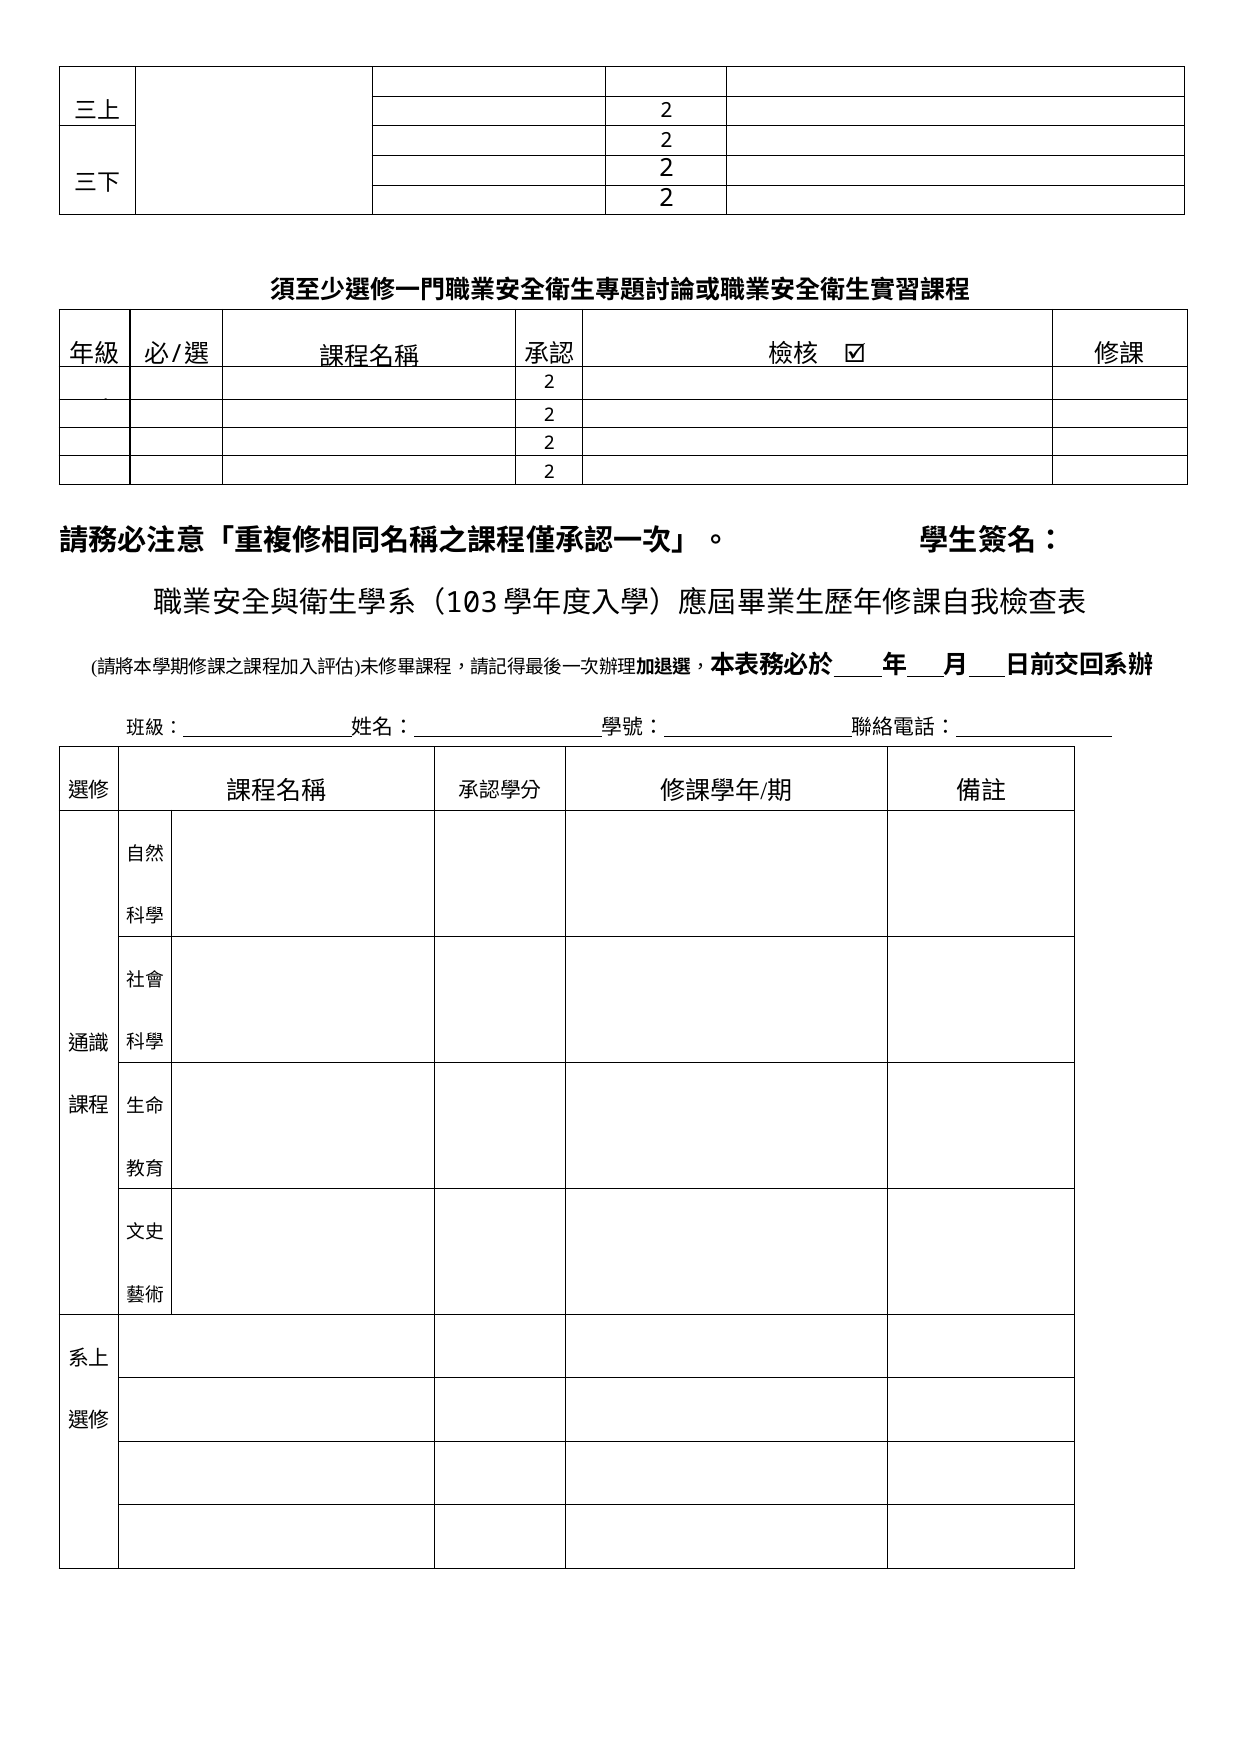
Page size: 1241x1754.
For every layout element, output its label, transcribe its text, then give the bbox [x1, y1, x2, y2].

table_header 承認學分 [435, 747, 565, 809]
table_cell 抵免 修畢 重修修畢 修讀中 未修 [583, 428, 1052, 455]
table_header 選修 [60, 747, 118, 809]
table_cell [888, 1063, 1074, 1188]
table_cell [172, 1063, 434, 1188]
table_cell [566, 1505, 887, 1568]
table_cell 2 [606, 67, 726, 96]
table_cell [566, 811, 887, 936]
table_cell 抵免 修畢 重修修畢 修讀中 未修 [727, 67, 1184, 96]
table_cell [566, 937, 887, 1062]
table_cell 2 [516, 400, 582, 427]
table_cell 職業安全衛生專題討論Ⅱ [223, 400, 515, 427]
table_cell [435, 1063, 565, 1188]
table_cell 職業安全衛生實習Ⅰ [223, 428, 515, 455]
table_cell 抵免 修畢 重修修畢 修讀中 未修 [727, 156, 1184, 184]
table_cell 事故調查與分析 [373, 126, 605, 155]
table_cell 安全工程 [373, 97, 605, 125]
table_header 承認學分 [516, 310, 582, 366]
table_cell 2 [516, 367, 582, 398]
table_cell 抵免 修畢 重修修畢 修讀中 未修 [583, 456, 1052, 484]
table_cell 2 [516, 456, 582, 484]
table_cell 自然科學 [119, 811, 171, 936]
table_cell [888, 1505, 1074, 1568]
table_cell 職業安全衛生專題討論Ⅰ [223, 367, 515, 398]
table_cell [435, 1315, 565, 1377]
table_cell 選 [131, 456, 222, 484]
text 須至少選修一門職業安全衛生專題討論或職業安全衛生實習課程 [59, 246, 1181, 309]
table_cell [888, 1189, 1074, 1314]
table_cell [1053, 367, 1187, 398]
table_cell [888, 1378, 1074, 1441]
table_header 課程名稱 [223, 310, 515, 366]
table_cell 抵免 修畢 重修修畢 修讀中 未修 [727, 126, 1184, 155]
table_cell [136, 67, 372, 214]
table_cell [566, 1315, 887, 1377]
table_header 必/選 [131, 310, 222, 366]
table_cell [119, 1505, 434, 1568]
table_cell [435, 1505, 565, 1568]
table_cell [435, 937, 565, 1062]
table_cell [119, 1378, 434, 1441]
table_cell [566, 1063, 887, 1188]
table_cell 生命教育 [119, 1063, 171, 1188]
table_cell 2 [606, 126, 726, 155]
table_cell [435, 1442, 565, 1504]
table_cell [566, 1189, 887, 1314]
table_cell [435, 1378, 565, 1441]
table_cell 選 [131, 367, 222, 398]
table_cell 系上選修 [60, 1315, 118, 1568]
table_cell [1053, 428, 1187, 455]
table_cell 三下 [60, 126, 135, 214]
table_cell 四下 [60, 456, 129, 484]
table_cell 抵免 修畢 重修修畢 修讀中 未修 [583, 367, 1052, 398]
table_cell [172, 811, 434, 936]
table_cell 選 [131, 400, 222, 427]
table_cell [888, 1315, 1074, 1377]
table_cell [435, 1189, 565, 1314]
table_header 修課學年/期 [566, 747, 887, 809]
table_header 課程名稱 [119, 747, 434, 809]
table_cell 三上 [60, 367, 129, 398]
table_cell 通識課程 [60, 811, 118, 1314]
table_cell 2 [516, 428, 582, 455]
table_cell 抵免 修畢 重修修畢 修讀中 未修 [583, 400, 1052, 427]
table_cell [172, 937, 434, 1062]
table_cell [566, 1442, 887, 1504]
table_cell 文史藝術 [119, 1189, 171, 1314]
table_cell 2 [606, 186, 726, 214]
table_cell 滅火系統消防設備 [373, 67, 605, 96]
table_cell 人際關係與溝通技巧 [373, 186, 605, 214]
table_cell 抵免 修畢 重修修畢 修讀中 未修 [727, 97, 1184, 125]
table_cell 抵免 修畢 重修修畢 修讀中 未修 [727, 186, 1184, 214]
text 請務必注意「重複修相同名稱之課程僅承認一次」。 學生簽名： [59, 516, 1181, 558]
text (請將本學期修課之課程加入評估)未修畢課程，請記得最後一次辦理加退選，本表務必於 年 月 日前交回系辦 [59, 621, 1181, 683]
table_cell [888, 1442, 1074, 1504]
table_cell 四上 [60, 428, 129, 455]
table_cell 2 [606, 97, 726, 125]
table_cell [119, 1442, 434, 1504]
table_cell [1053, 456, 1187, 484]
table_header 修課 學年/期 [1053, 310, 1187, 366]
table_cell 選 [131, 428, 222, 455]
text 職業安全與衛生學系（103學年度入學）應屆畢業生歷年修課自我檢查表 [59, 558, 1181, 621]
table_cell [888, 811, 1074, 936]
table_cell 社會科學 [119, 937, 171, 1062]
table_cell [119, 1315, 434, 1377]
table_cell [172, 1189, 434, 1314]
table_cell [566, 1378, 887, 1441]
table_cell [1053, 400, 1187, 427]
table_header 年級 [60, 310, 129, 366]
table_cell 2 [606, 156, 726, 184]
table_cell [888, 937, 1074, 1062]
table_cell 三下 [60, 400, 129, 427]
table_cell 環境規劃與管理 [373, 156, 605, 184]
table_header 備註 [888, 747, 1074, 809]
table_cell 職業安全衛生實習Ⅱ [223, 456, 515, 484]
table_cell 三上 [60, 67, 135, 125]
text 班級： 姓名： 學號： 聯絡電話： [59, 683, 1181, 746]
table_cell [435, 811, 565, 936]
table_header 檢核  [583, 310, 1052, 366]
